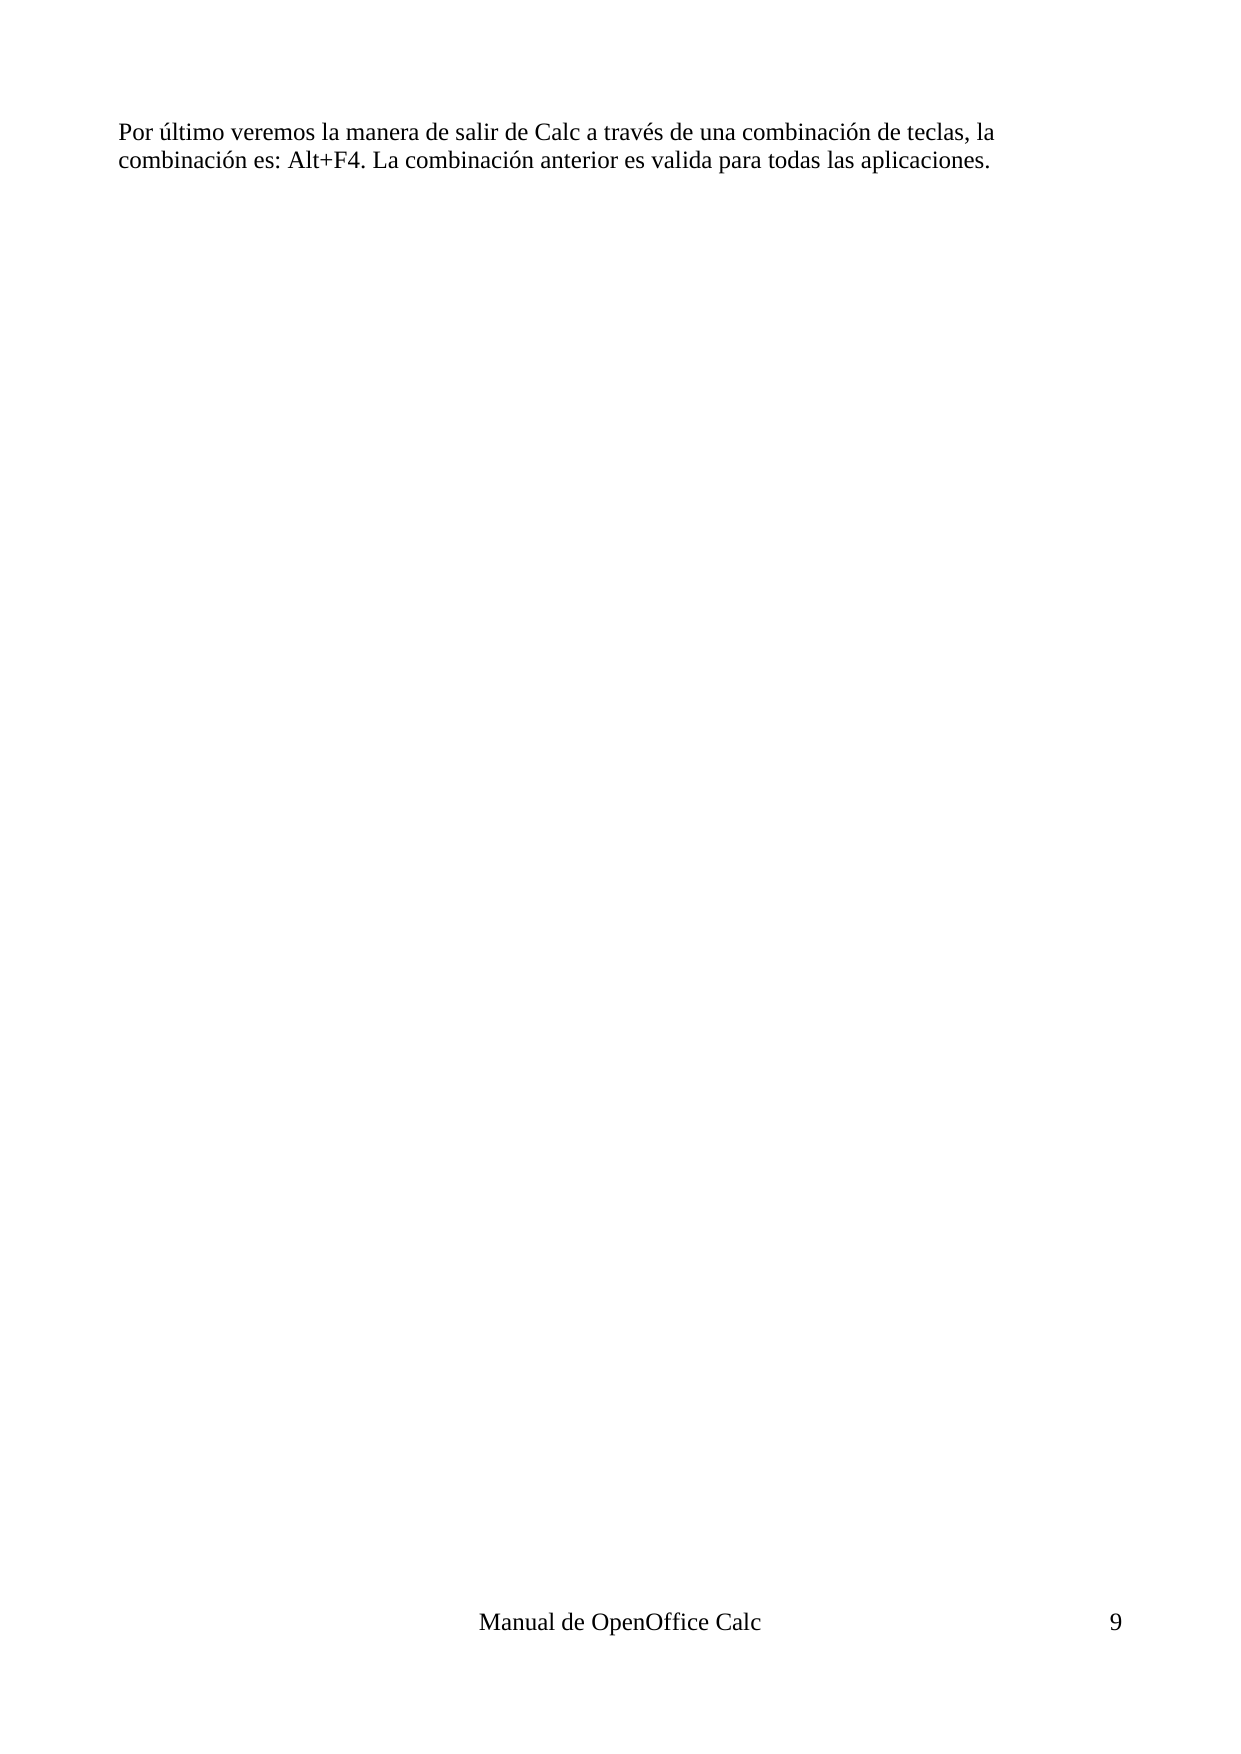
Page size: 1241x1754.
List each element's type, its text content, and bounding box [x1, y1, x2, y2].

text Por último veremos la manera de salir de Calc a través de una combinación de teclas, la combinación es: Alt+F4. La combinación anterior es valida para todas las aplicaciones. [118, 118, 1122, 173]
